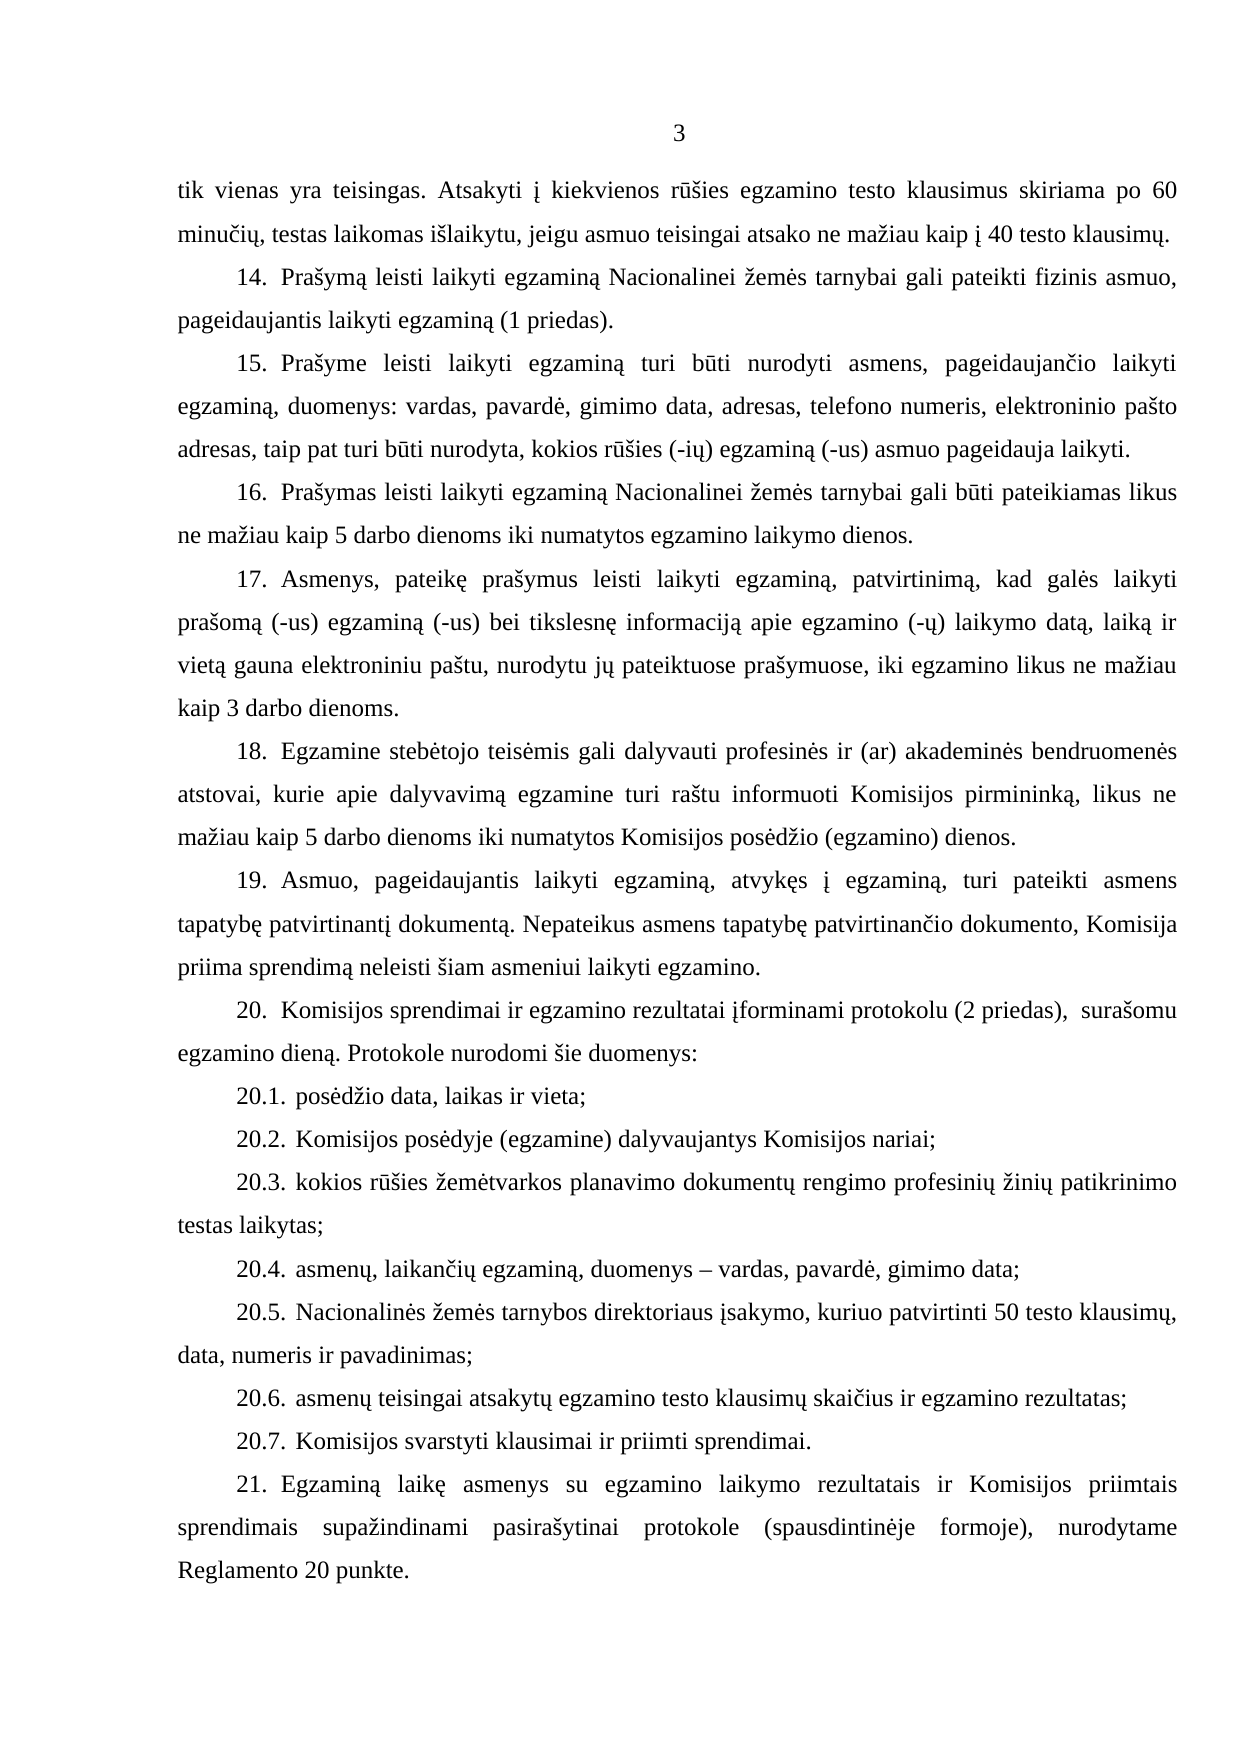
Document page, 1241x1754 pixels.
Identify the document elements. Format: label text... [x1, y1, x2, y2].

text 20.3. kokios rūšies žemėtvarkos planavimo dokumentų rengimo profesinių žinių patikrinimo testas laikytas; [177, 1167, 1178, 1239]
text 14. Prašymą leisti laikyti egzaminą Nacionalinei žemės tarnybai gali pateikti fizinis asmuo, pageidaujantis laikyti egzaminą (1 priedas). [177, 262, 1178, 334]
text 20.2. Komisijos posėdyje (egzamine) dalyvaujantys Komisijos nariai; [177, 1124, 1178, 1153]
text 18. Egzamine stebėtojo teisėmis gali dalyvauti profesinės ir (ar) akademinės bendruomenės atstovai, kurie apie dalyvavimą egzamine turi raštu informuoti Komisijos pirmininką, likus ne mažiau kaip 5 darbo dienoms iki numatytos Komisijos posėdžio (egzamino) dienos. [177, 736, 1178, 851]
text 17. Asmenys, pateikę prašymus leisti laikyti egzaminą, patvirtinimą, kad galės laikyti prašomą (-us) egzaminą (-us) bei tikslesnę informaciją apie egzamino (-ų) laikymo datą, laiką ir vietą gauna elektroniniu paštu, nurodytu jų pateiktuose prašymuose, iki egzamino likus ne mažiau kaip 3 darbo dienoms. [177, 564, 1178, 722]
text 20.1. posėdžio data, laikas ir vieta; [177, 1081, 1178, 1110]
text 21. Egzaminą laikę asmenys su egzamino laikymo rezultatais ir Komisijos priimtais sprendimais supažindinami pasirašytinai protokole (spausdintinėje formoje), nurodytame Reglamento 20 punkte. [177, 1469, 1178, 1584]
text 15. Prašyme leisti laikyti egzaminą turi būti nurodyti asmens, pageidaujančio laikyti egzaminą, duomenys: vardas, pavardė, gimimo data, adresas, telefono numeris, elektroninio pašto adresas, taip pat turi būti nurodyta, kokios rūšies (-ių) egzaminą (-us) asmuo pageidauja laikyti. [177, 348, 1178, 463]
text 19. Asmuo, pageidaujantis laikyti egzaminą, atvykęs į egzaminą, turi pateikti asmens tapatybę patvirtinantį dokumentą. Nepateikus asmens tapatybę patvirtinančio dokumento, Komisija priima sprendimą neleisti šiam asmeniui laikyti egzamino. [177, 866, 1178, 981]
text 20.5. Nacionalinės žemės tarnybos direktoriaus įsakymo, kuriuo patvirtinti 50 testo klausimų, data, numeris ir pavadinimas; [177, 1297, 1178, 1369]
text 20. Komisijos sprendimai ir egzamino rezultatai įforminami protokolu (2 priedas), surašomu egzamino dieną. Protokole nurodomi šie duomenys: [177, 995, 1178, 1067]
text 20.7. Komisijos svarstyti klausimai ir priimti sprendimai. [177, 1426, 1178, 1455]
text 20.6. asmenų teisingai atsakytų egzamino testo klausimų skaičius ir egzamino rezultatas; [177, 1383, 1178, 1412]
text tik vienas yra teisingas. Atsakyti į kiekvienos rūšies egzamino testo klausimus skiriama po 60 minučių, testas laikomas išlaikytu, jeigu asmuo teisingai atsako ne mažiau kaip į 40 testo klausimų. [177, 176, 1178, 247]
text 16. Prašymas leisti laikyti egzaminą Nacionalinei žemės tarnybai gali būti pateikiamas likus ne mažiau kaip 5 darbo dienoms iki numatytos egzamino laikymo dienos. [177, 477, 1178, 549]
text 20.4. asmenų, laikančių egzaminą, duomenys – vardas, pavardė, gimimo data; [177, 1254, 1178, 1282]
